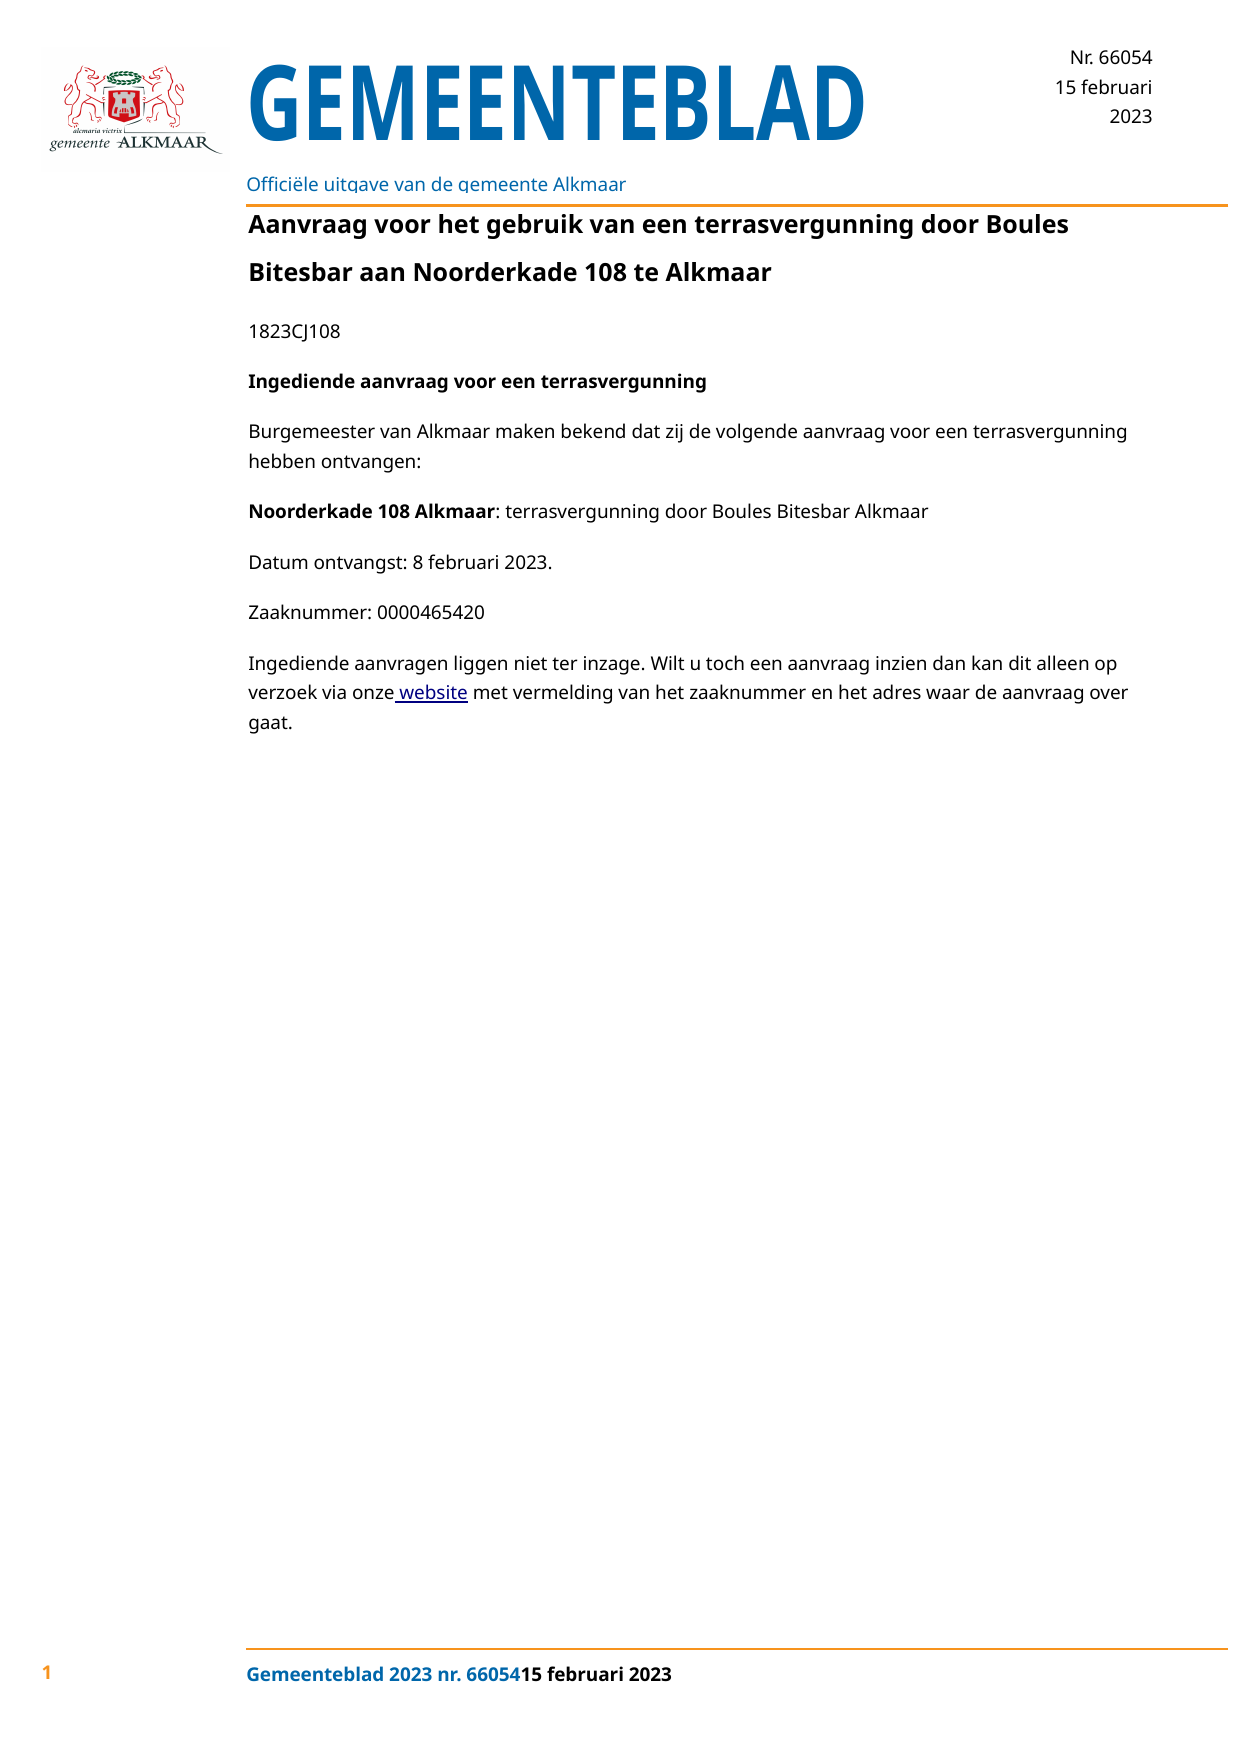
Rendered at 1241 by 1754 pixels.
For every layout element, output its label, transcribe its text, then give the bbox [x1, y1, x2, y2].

text Ingediende aanvraag voor een terrasvergunning [248, 368, 1152, 394]
text Zaaknummer: 0000465420 [248, 599, 1152, 625]
picture [41, 47, 231, 172]
text Datum ontvangst: 8 februari 2023. [248, 549, 1152, 575]
text Noorderkade 108 Alkmaar: terrasvergunning door Boules Bitesbar Alkmaar [248, 499, 1152, 524]
text 1823CJ108 [248, 318, 1152, 344]
text Aanvraag voor het gebruik van een terrasvergunning door Boules Bitesbar aan Noorderkade 108 te Alkmaar [248, 207, 1152, 288]
text Burgemeester van Alkmaar maken bekend dat zij de volgende aanvraag voor een terrasvergunning hebben ontvangen: [248, 419, 1152, 474]
text Ingediende aanvragen liggen niet ter inzage. Wilt u toch een aanvraag inzien dan kan dit alleen op verzoek via onze website met vermelding van het zaaknummer en het adres waar de aanvraag over gaat. [248, 650, 1152, 735]
